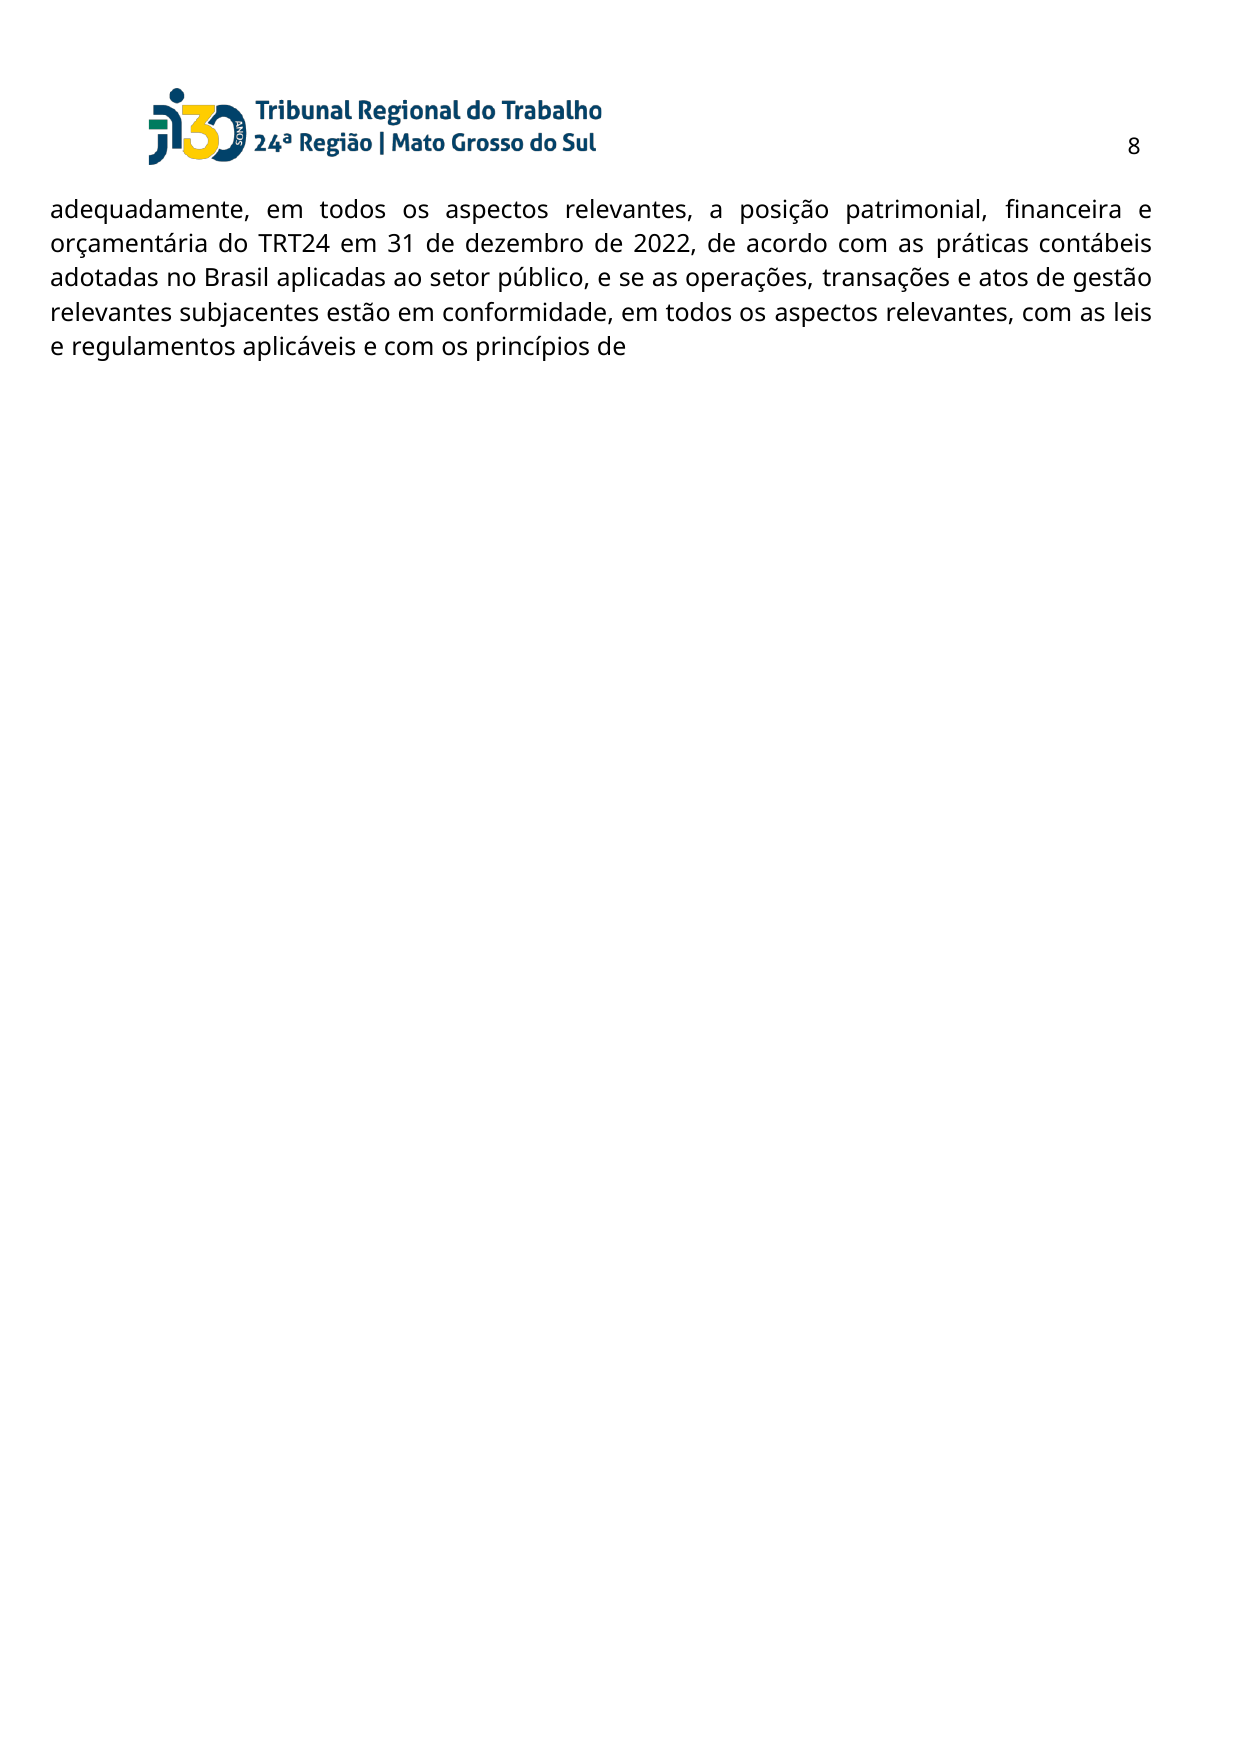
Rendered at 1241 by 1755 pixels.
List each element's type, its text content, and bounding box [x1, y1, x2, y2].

list adequadamente, em todos os aspectos relevantes, a posição patrimonial, financeira e orçamentária do TRT24 em 31 de dezembro de 2022, de acordo com as práticas contábeis adotadas no Brasil aplicadas ao setor público, e se as operações, transações e atos de gestão relevantes subjacentes estão em conformidade, em todos os aspectos relevantes, com as leis e regulamentos aplicáveis e com os princípios de [50, 192, 1152, 362]
